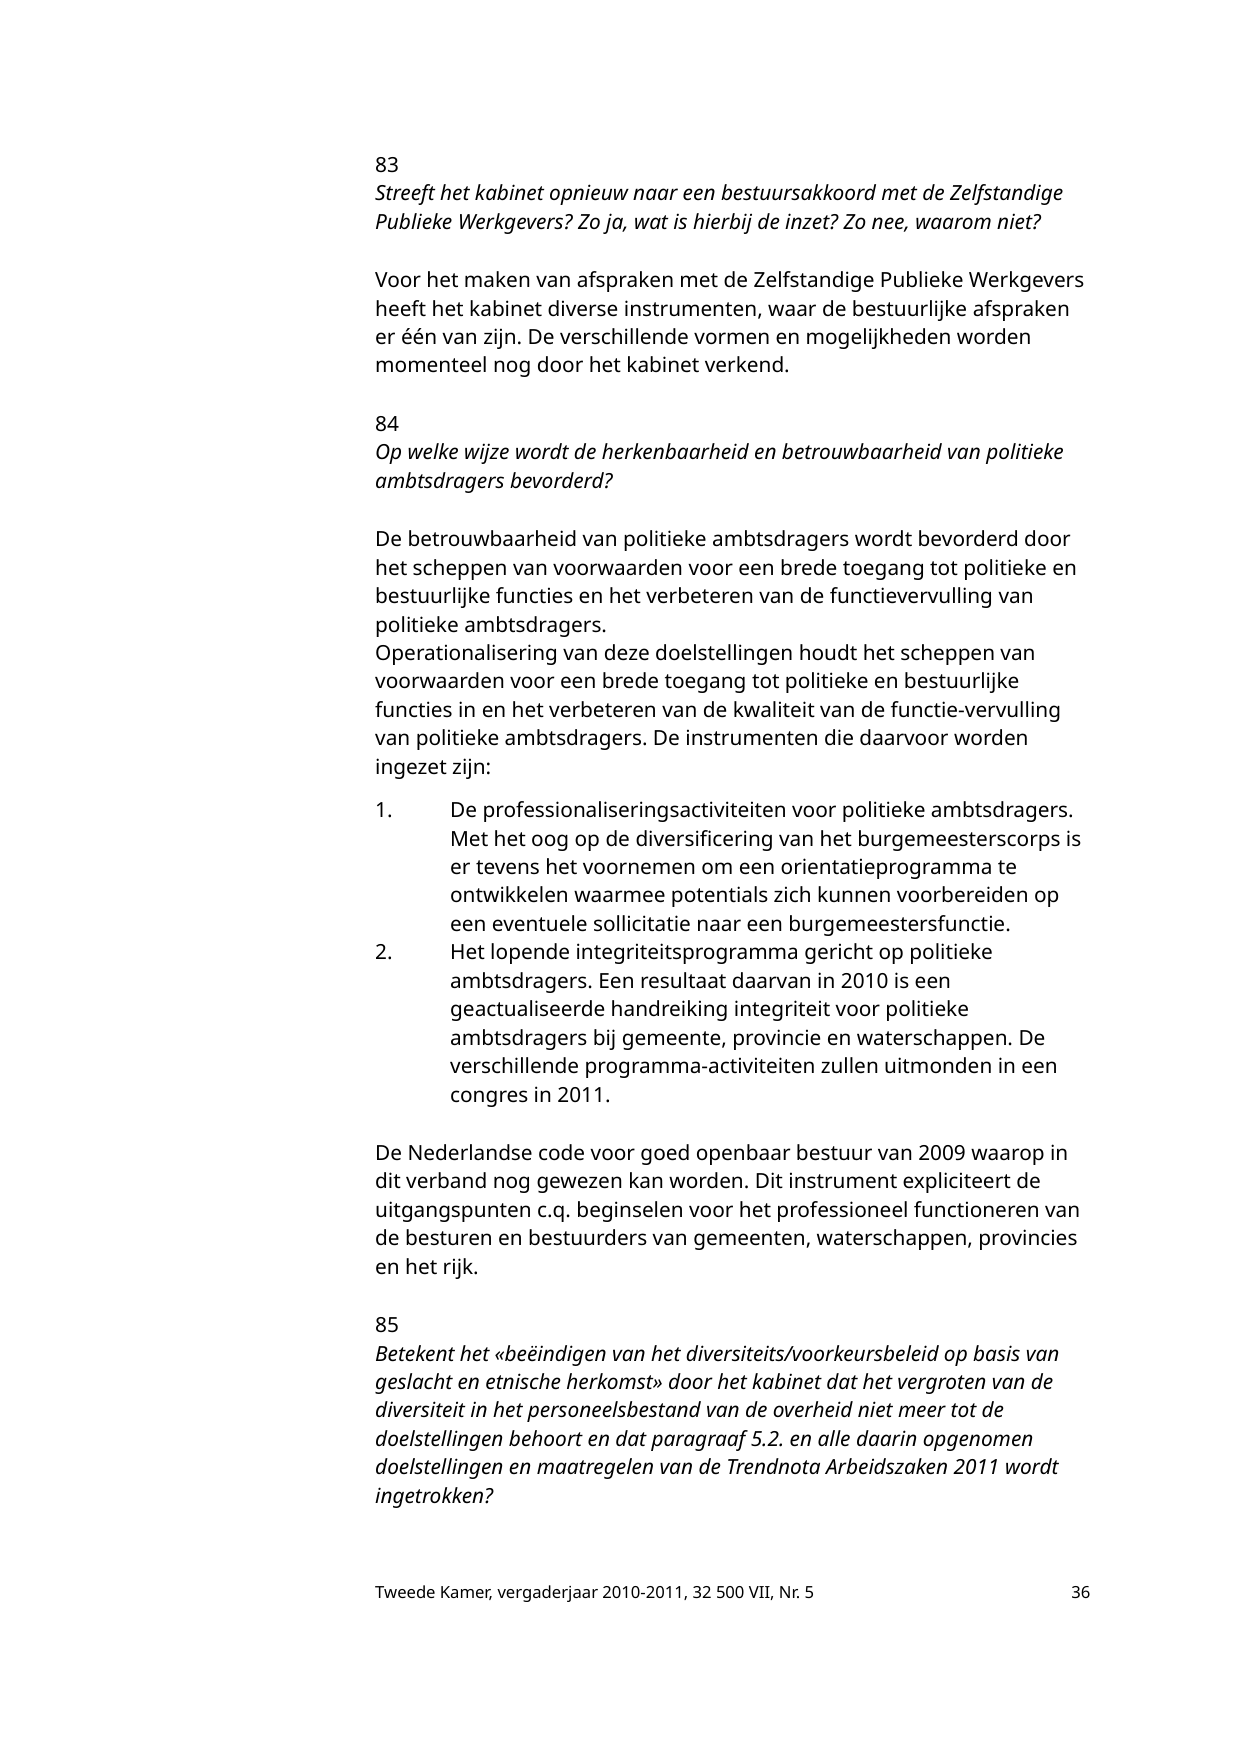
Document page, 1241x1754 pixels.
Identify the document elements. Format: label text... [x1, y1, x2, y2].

list De professionaliseringsactiviteiten voor politieke ambtsdragers. Met het oog op de diversificering van het burgemeesterscorps is er tevens het voornemen om een orientatieprogramma te ontwikkelen waarmee potentials zich kunnen voorbereiden op een eventuele sollicitatie naar een burgemeestersfunctie. [375, 795, 1090, 937]
text Streeft het kabinet opnieuw naar een bestuursakkoord met de Zelfstandige Publieke Werkgevers? Zo ja, wat is hierbij de inzet? Zo nee, waarom niet? [375, 178, 1090, 235]
text Operationalisering van deze doelstellingen houdt het scheppen van voorwaarden voor een brede toegang tot politieke en bestuurlijke functies in en het verbeteren van de kwaliteit van de functie-vervulling van politieke ambtsdragers. De instrumenten die daarvoor worden ingezet zijn: [375, 638, 1090, 780]
text 84 [375, 409, 1090, 437]
text De Nederlandse code voor goed openbaar bestuur van 2009 waarop in dit verband nog gewezen kan worden. Dit instrument expliciteert de uitgangspunten c.q. beginselen voor het professioneel functioneren van de besturen en bestuurders van gemeenten, waterschappen, provincies en het rijk. [375, 1138, 1090, 1280]
text 85 [375, 1310, 1090, 1339]
list Het lopende integriteitsprogramma gericht op politieke ambtsdragers. Een resultaat daarvan in 2010 is een geactualiseerde handreiking integriteit voor politieke ambtsdragers bij gemeente, provincie en waterschappen. De verschillende programma-activiteiten zullen uitmonden in een congres in 2011. [375, 937, 1090, 1108]
text Op welke wijze wordt de herkenbaarheid en betrouwbaarheid van politieke ambtsdragers bevorderd? [375, 437, 1090, 494]
text Voor het maken van afspraken met de Zelfstandige Publieke Werkgevers heeft het kabinet diverse instrumenten, waar de bestuurlijke afspraken er één van zijn. De verschillende vormen en mogelijkheden worden momenteel nog door het kabinet verkend. [375, 265, 1090, 379]
text De betrouwbaarheid van politieke ambtsdragers wordt bevorderd door het scheppen van voorwaarden voor een brede toegang tot politieke en bestuurlijke functies en het verbeteren van de functievervulling van politieke ambtsdragers. [375, 524, 1090, 638]
text Betekent het «beëindigen van het diversiteits/voorkeursbeleid op basis van geslacht en etnische herkomst» door het kabinet dat het vergroten van de diversiteit in het personeelsbestand van de overheid niet meer tot de doelstellingen behoort en dat paragraaf 5.2. en alle daarin opgenomen doelstellingen en maatregelen van de Trendnota Arbeidszaken 2011 wordt ingetrokken? [375, 1339, 1090, 1509]
text 83 [375, 150, 1090, 178]
